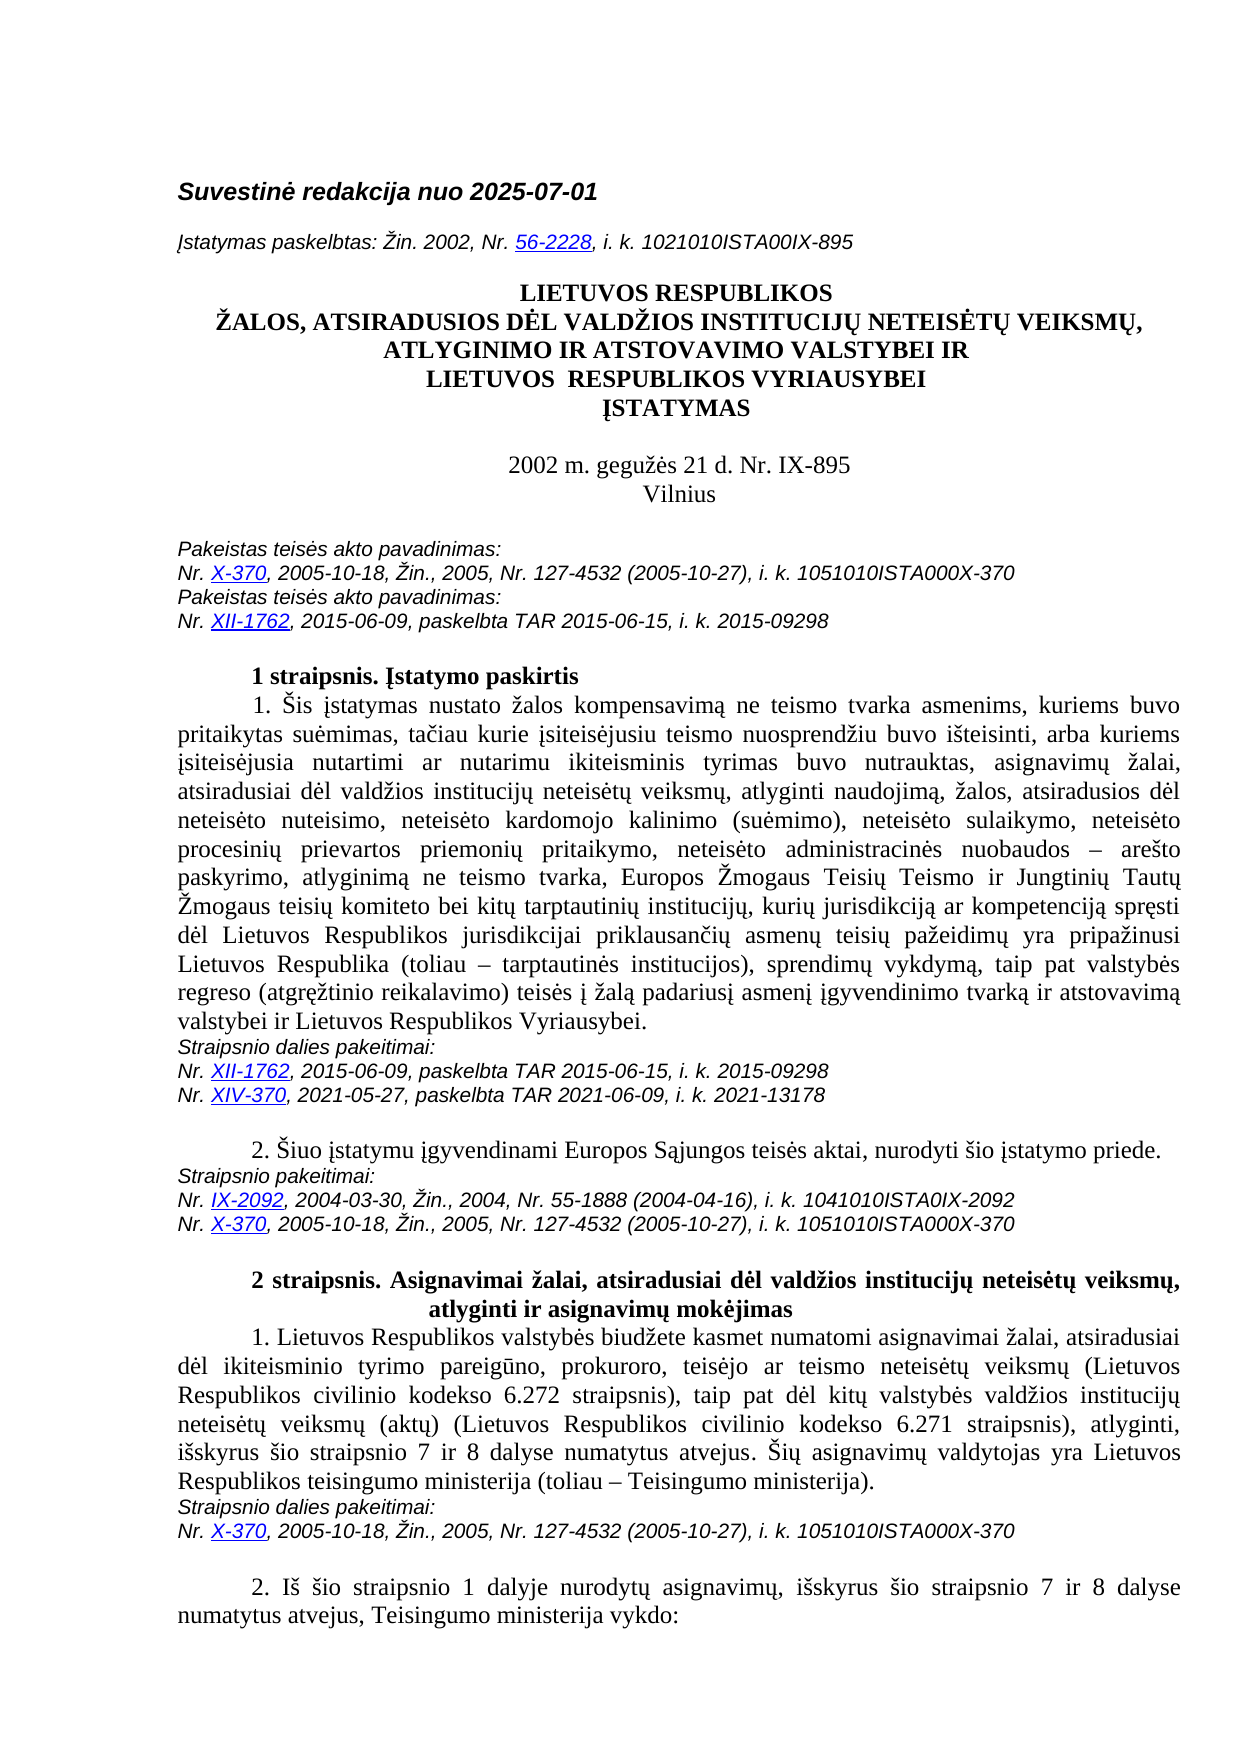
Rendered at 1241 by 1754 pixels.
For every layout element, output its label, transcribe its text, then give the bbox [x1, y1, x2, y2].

text Įstatymas paskelbtas: Žin. 2002, Nr. 56-2228, i. k. 1021010ISTA00IX-895 [177, 230, 1181, 254]
text Nr. X-370, 2005-10-18, Žin., 2005, Nr. 127-4532 (2005-10-27), i. k. 1051010ISTA000X-370 [177, 1212, 1181, 1236]
text LIETUVOS RESPUBLIKOS ŽALOS, ATSIRADUSIOS DĖL VALDŽIOS INSTITUCIJŲ NETEISĖTŲ VEIKSMŲ, ATLYGINIMO IR ATSTOVAVIMO VALSTYBEI IR LIETUVOS RESPUBLIKOS VYRIAUSYBEI ĮSTATYMAS [177, 278, 1181, 450]
text Nr. X-370, 2005-10-18, Žin., 2005, Nr. 127-4532 (2005-10-27), i. k. 1051010ISTA000X-370 [177, 1519, 1181, 1543]
text 1. Lietuvos Respublikos valstybės biudžete kasmet numatomi asignavimai žalai, atsiradusiai dėl ikiteisminio tyrimo pareigūno, prokuroro, teisėjo ar teismo neteisėtų veiksmų (Lietuvos Respublikos civilinio kodekso 6.272 straipsnis), taip pat dėl kitų valstybės valdžios institucijų neteisėtų veiksmų (aktų) (Lietuvos Respublikos civilinio kodekso 6.271 straipsnis), atlyginti, išskyrus šio straipsnio 7 ir 8 dalyse numatytus atvejus. Šių asignavimų valdytojas yra Lietuvos Respublikos teisingumo ministerija (toliau – Teisingumo ministerija). [177, 1322, 1181, 1495]
text Vilnius [177, 479, 1181, 508]
text Pakeistas teisės akto pavadinimas: [177, 537, 1181, 561]
text 2. Iš šio straipsnio 1 dalyje nurodytų asignavimų, išskyrus šio straipsnio 7 ir 8 dalyse numatytus atvejus, Teisingumo ministerija vykdo: [177, 1572, 1181, 1629]
text 2002 m. gegužės 21 d. Nr. IX-895 [177, 450, 1181, 479]
text Suvestinė redakcija nuo 2025-07-01 [177, 177, 1181, 206]
text Nr. X-370, 2005-10-18, Žin., 2005, Nr. 127-4532 (2005-10-27), i. k. 1051010ISTA000X-370 [177, 561, 1181, 584]
text Straipsnio pakeitimai: [177, 1164, 1181, 1188]
text Straipsnio dalies pakeitimai: [177, 1495, 1181, 1519]
text Nr. XII-1762, 2015-06-09, paskelbta TAR 2015-06-15, i. k. 2015-09298 [177, 1059, 1181, 1083]
text Nr. XIV-370, 2021-05-27, paskelbta TAR 2021-06-09, i. k. 2021-13178 [177, 1083, 1181, 1107]
text 1. Šis įstatymas nustato žalos kompensavimą ne teismo tvarka asmenims, kuriems buvo pritaikytas suėmimas, tačiau kurie įsiteisėjusiu teismo nuosprendžiu buvo išteisinti, arba kuriems įsiteisėjusia nutartimi ar nutarimu ikiteisminis tyrimas buvo nutrauktas, asignavimų žalai, atsiradusiai dėl valdžios institucijų neteisėtų veiksmų, atlyginti naudojimą, žalos, atsiradusios dėl neteisėto nuteisimo, neteisėto kardomojo kalinimo (suėmimo), neteisėto sulaikymo, neteisėto procesinių prievartos priemonių pritaikymo, neteisėto administracinės nuobaudos – arešto paskyrimo, atlyginimą ne teismo tvarka, Europos Žmogaus Teisių Teismo ir Jungtinių Tautų Žmogaus teisių komiteto bei kitų tarptautinių institucijų, kurių jurisdikciją ar kompetenciją spręsti dėl Lietuvos Respublikos jurisdikcijai priklausančių asmenų teisių pažeidimų yra pripažinusi Lietuvos Respublika (toliau – tarptautinės institucijos), sprendimų vykdymą, taip pat valstybės regreso (atgręžtinio reikalavimo) teisės į žalą padariusį asmenį įgyvendinimo tvarką ir atstovavimą valstybei ir Lietuvos Respublikos Vyriausybei. [177, 690, 1181, 1035]
text 2. Šiuo įstatymu įgyvendinami Europos Sąjungos teisės aktai, nurodyti šio įstatymo priede. [177, 1136, 1181, 1164]
text 1 straipsnis. Įstatymo paskirtis [177, 661, 1181, 690]
text Straipsnio dalies pakeitimai: [177, 1035, 1181, 1059]
text 2 straipsnis. Asignavimai žalai, atsiradusiai dėl valdžios institucijų neteisėtų veiksmų, atlyginti ir asignavimų mokėjimas [251, 1265, 1181, 1322]
text Pakeistas teisės akto pavadinimas: [177, 584, 1181, 608]
text Nr. IX-2092, 2004-03-30, Žin., 2004, Nr. 55-1888 (2004-04-16), i. k. 1041010ISTA0IX-2092 [177, 1188, 1181, 1212]
text Nr. XII-1762, 2015-06-09, paskelbta TAR 2015-06-15, i. k. 2015-09298 [177, 608, 1181, 632]
